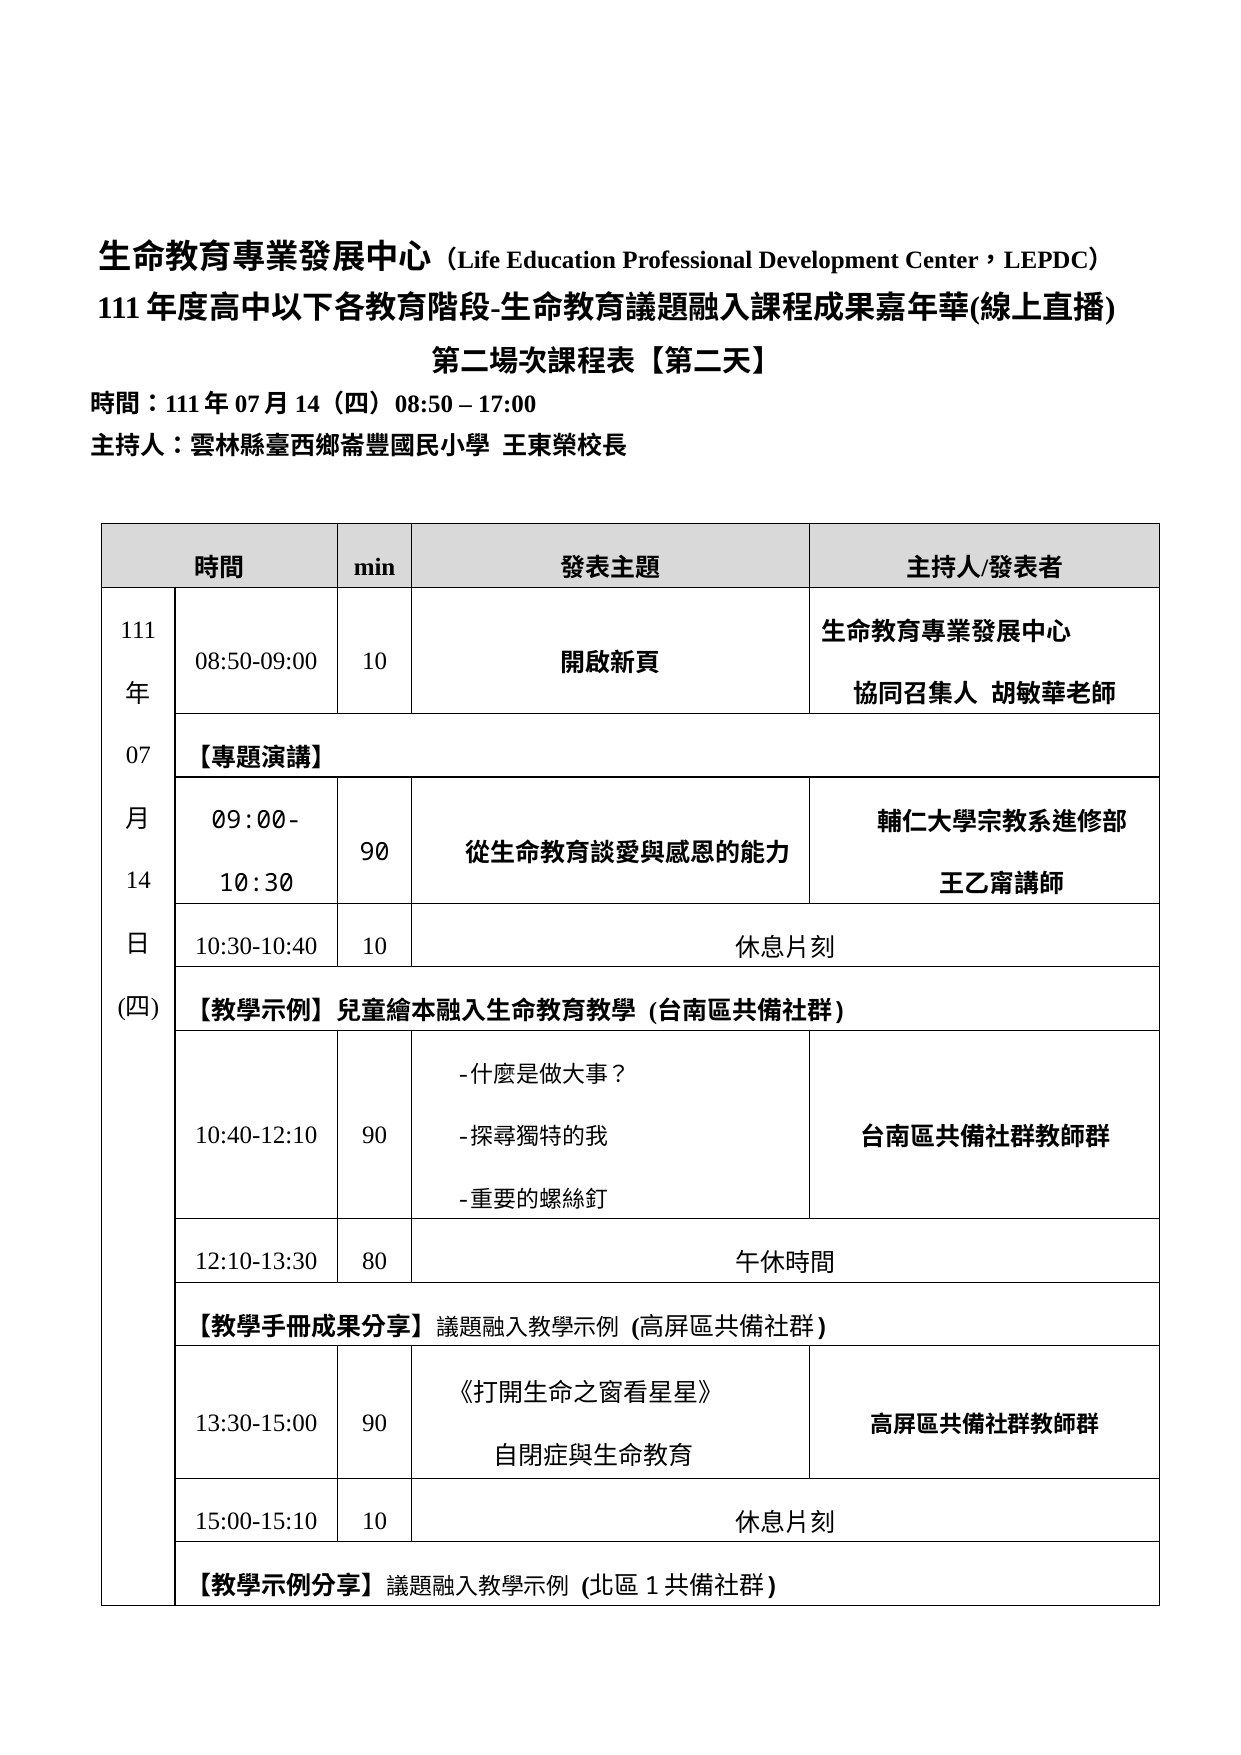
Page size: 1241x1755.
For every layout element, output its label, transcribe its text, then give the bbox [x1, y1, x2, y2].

text 主持人：雲林縣臺西鄉崙豐國民小學 王東榮校長 [90, 421, 1137, 463]
table_cell 【教學示例】兒童繪本融入生命教育教學 (台南區共備社群) [176, 967, 1159, 1029]
table_cell 從生命教育談愛與感恩的能力 [412, 778, 809, 902]
table_cell 【教學手冊成果分享】議題融入教學示例 (高屏區共備社群) [176, 1283, 1159, 1345]
table_header 主持人/發表者 [810, 524, 1159, 587]
table_cell 111 年 07 月 14 日 (四) [102, 588, 174, 1605]
table_cell 12:10-13:30 [176, 1219, 337, 1282]
table_cell 10:40-12:10 [176, 1031, 337, 1218]
table_cell 休息片刻 [412, 1479, 1159, 1541]
table_cell 08:50-09:00 [176, 588, 337, 713]
table_cell 10 [338, 588, 411, 713]
table_cell 15:00-15:10 [176, 1479, 337, 1541]
table_cell 09:00-10:30 [176, 778, 337, 902]
table_cell 高屏區共備社群教師群 [810, 1346, 1159, 1478]
table_cell 10 [338, 1479, 411, 1541]
table_cell -什麼是做大事？ -探尋獨特的我 -重要的螺絲釘 [412, 1031, 809, 1218]
table_cell 90 [338, 778, 411, 902]
table_cell 開啟新頁 [412, 588, 809, 713]
table_header min [338, 524, 411, 587]
table_cell 台南區共備社群教師群 [810, 1031, 1159, 1218]
table_cell 午休時間 [412, 1219, 1159, 1282]
table_header 時間 [102, 524, 337, 587]
table_cell 休息片刻 [412, 904, 1159, 966]
table_cell 【專題演講】 [176, 714, 1159, 776]
text 生命教育專業發展中心（Life Education Professional Development Center，LEPDC） [75, 213, 1137, 275]
table_cell 【教學示例分享】議題融入教學示例 (北區1共備社群) [176, 1542, 1159, 1605]
table_cell 13:30-15:00 [176, 1346, 337, 1478]
table_cell 《打開生命之窗看星星》 自閉症與生命教育 [412, 1346, 809, 1478]
table_cell 80 [338, 1219, 411, 1282]
table_cell 輔仁大學宗教系進修部 王乙甯講師 [810, 778, 1159, 902]
table_cell 10:30-10:40 [176, 904, 337, 966]
table_cell 生命教育專業發展中心 協同召集人 胡敏華老師 [810, 588, 1159, 713]
table_cell 10 [338, 904, 411, 966]
table_cell 90 [338, 1346, 411, 1478]
table_cell 90 [338, 1031, 411, 1218]
text 時間：111年07月14（四）08:50 – 17:00 [75, 379, 1137, 421]
text 111年度高中以下各教育階段-生命教育議題融入課程成果嘉年華(線上直播) [75, 275, 1137, 327]
table_header 發表主題 [412, 524, 809, 587]
text 第二場次課程表【第二天】 [75, 327, 1137, 379]
